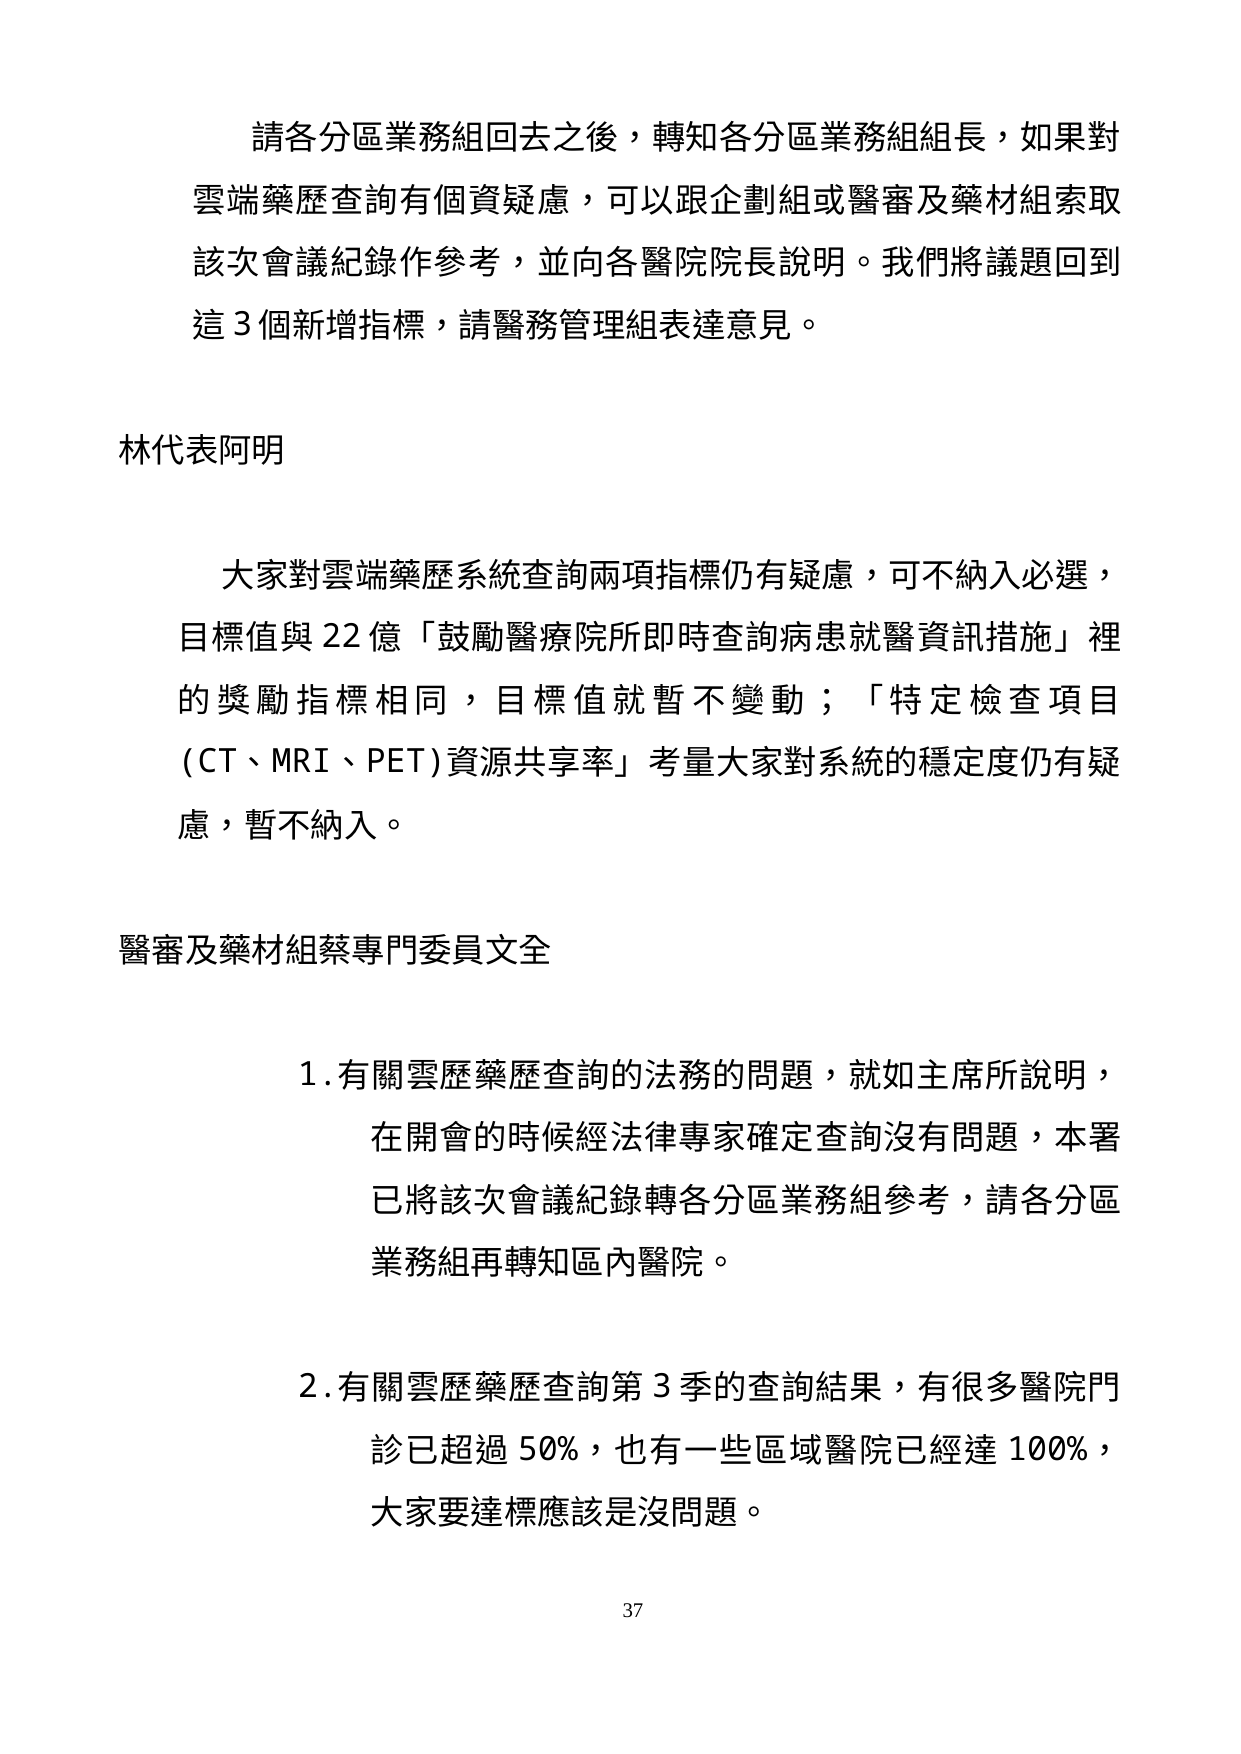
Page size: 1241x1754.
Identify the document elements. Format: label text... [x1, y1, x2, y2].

text 醫審及藥材組蔡專門委員文全 [118, 906, 1122, 968]
text 林代表阿明 [118, 406, 1122, 468]
text 請各分區業務組回去之後，轉知各分區業務組組長，如果對雲端藥歷查詢有個資疑慮，可以跟企劃組或醫審及藥材組索取該次會議紀錄作參考，並向各醫院院長說明。我們將議題回到這3個新增指標，請醫務管理組表達意見。 [192, 93, 1122, 343]
list 有關雲歷藥歷查詢第3季的查詢結果，有很多醫院門診已超過50%，也有一些區域醫院已經達100%，大家要達標應該是沒問題。 [298, 1343, 1122, 1531]
text 大家對雲端藥歷系統查詢兩項指標仍有疑慮，可不納入必選，目標值與22億「鼓勵醫療院所即時查詢病患就醫資訊措施」裡的獎勵指標相同，目標值就暫不變動；「特定檢查項目(CT、MRI、PET)資源共享率」考量大家對系統的穩定度仍有疑慮，暫不納入。 [177, 531, 1122, 843]
list 有關雲歷藥歷查詢的法務的問題，就如主席所說明，在開會的時候經法律專家確定查詢沒有問題，本署已將該次會議紀錄轉各分區業務組參考，請各分區業務組再轉知區內醫院。 [298, 1031, 1122, 1281]
